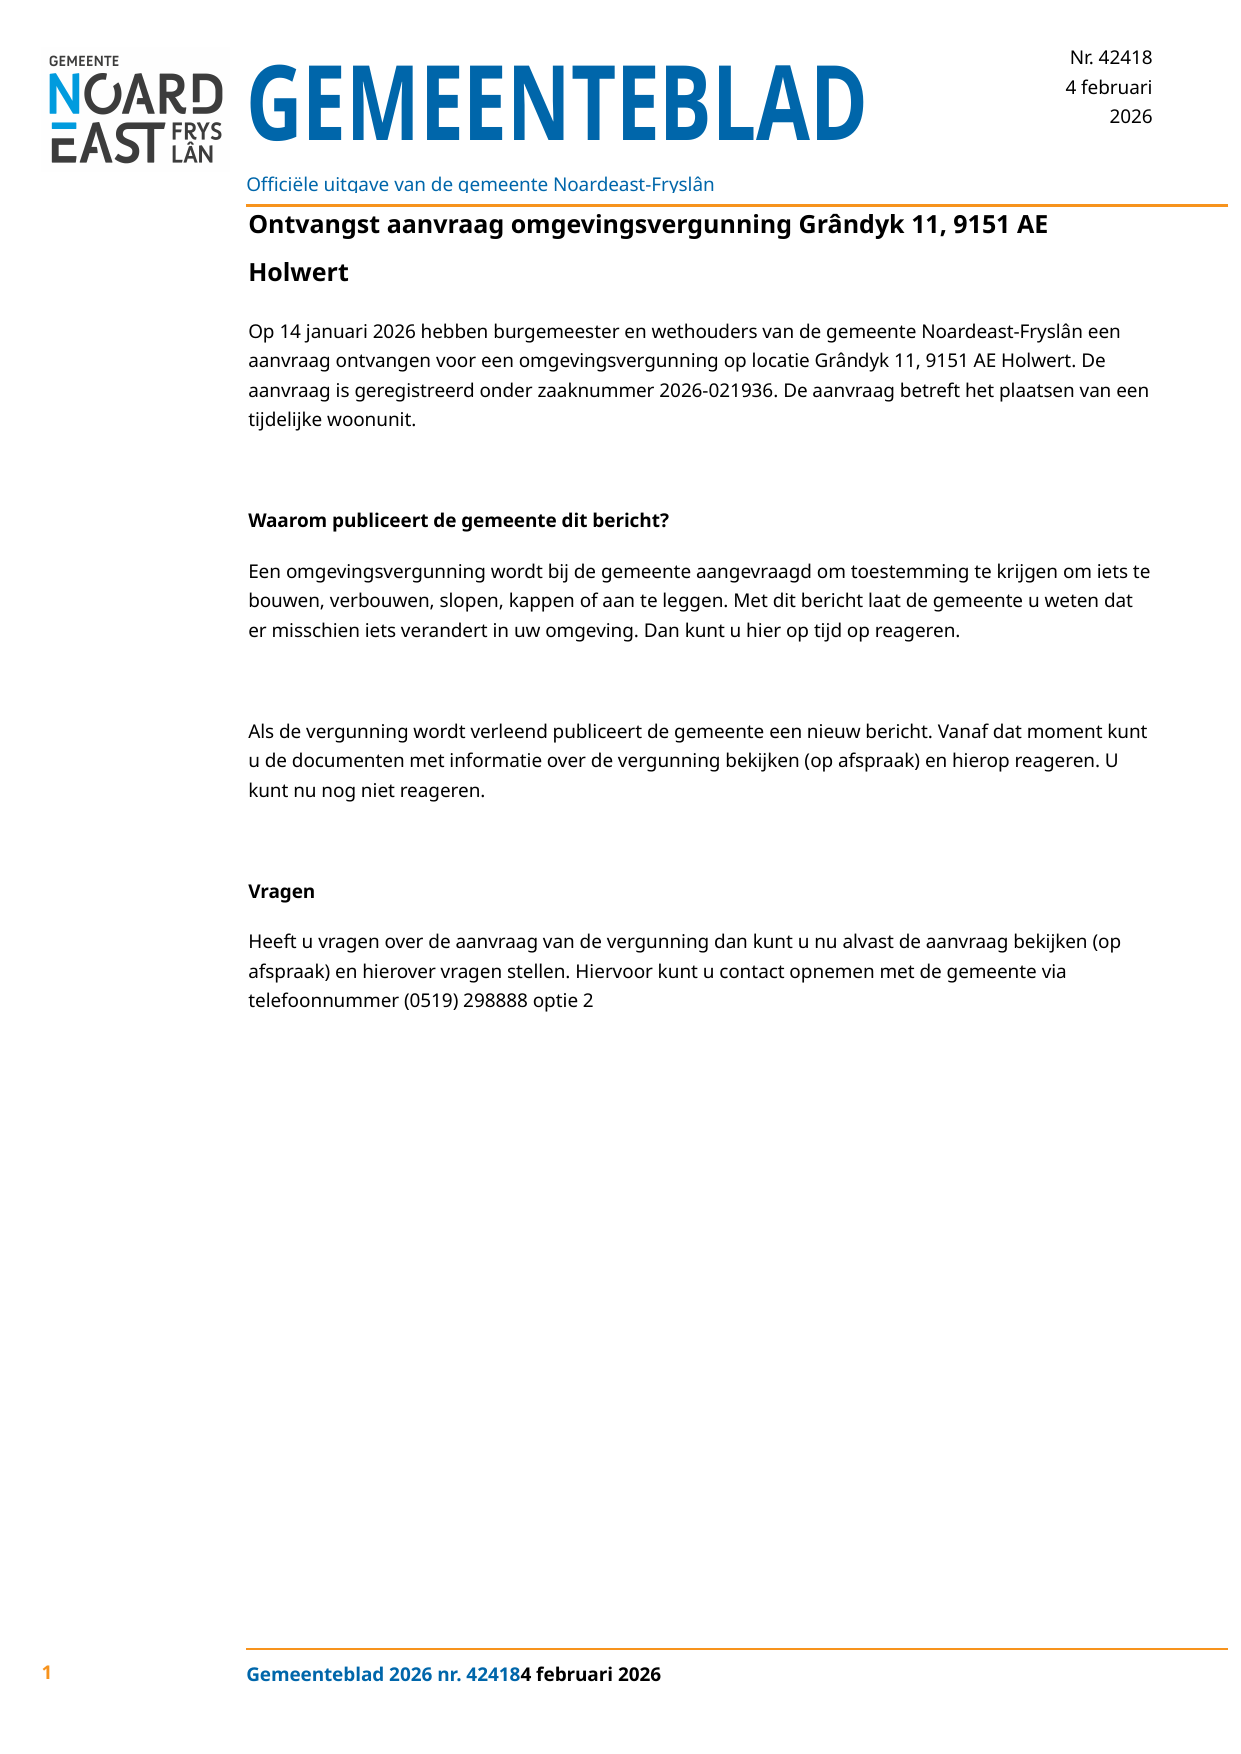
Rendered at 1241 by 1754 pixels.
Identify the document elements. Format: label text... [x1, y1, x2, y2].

text Waarom publiceert de gemeente dit bericht? [248, 507, 1152, 533]
text Een omgevingsvergunning wordt bij de gemeente aangevraagd om toestemming te krijgen om iets te bouwen, verbouwen, slopen, kappen of aan te leggen. Met dit bericht laat de gemeente u weten dat er misschien iets verandert in uw omgeving. Dan kunt u hier op tijd op reageren. [248, 558, 1152, 643]
text Ontvangst aanvraag omgevingsvergunning Grândyk 11, 9151 AE Holwert [248, 207, 1152, 288]
text Als de vergunning wordt verleend publiceert de gemeente een nieuw bericht. Vanaf dat moment kunt u de documenten met informatie over de vergunning bekijken (op afspraak) en hierop reageren. U kunt nu nog niet reageren. [248, 718, 1152, 803]
text Heeft u vragen over de aanvraag van de vergunning dan kunt u nu alvast de aanvraag bekijken (op afspraak) en hierover vragen stellen. Hiervoor kunt u contact opnemen met de gemeente via telefoonnummer (0519) 298888 optie 2 [248, 928, 1152, 1013]
picture [41, 47, 231, 172]
text Op 14 januari 2026 hebben burgemeester en wethouders van de gemeente Noardeast-Fryslân een aanvraag ontvangen voor een omgevingsvergunning op locatie Grândyk 11, 9151 AE Holwert. De aanvraag is geregistreerd onder zaaknummer 2026-021936. De aanvraag betreft het plaatsen van een tijdelijke woonunit. [248, 318, 1152, 432]
text Vragen [248, 878, 1152, 904]
